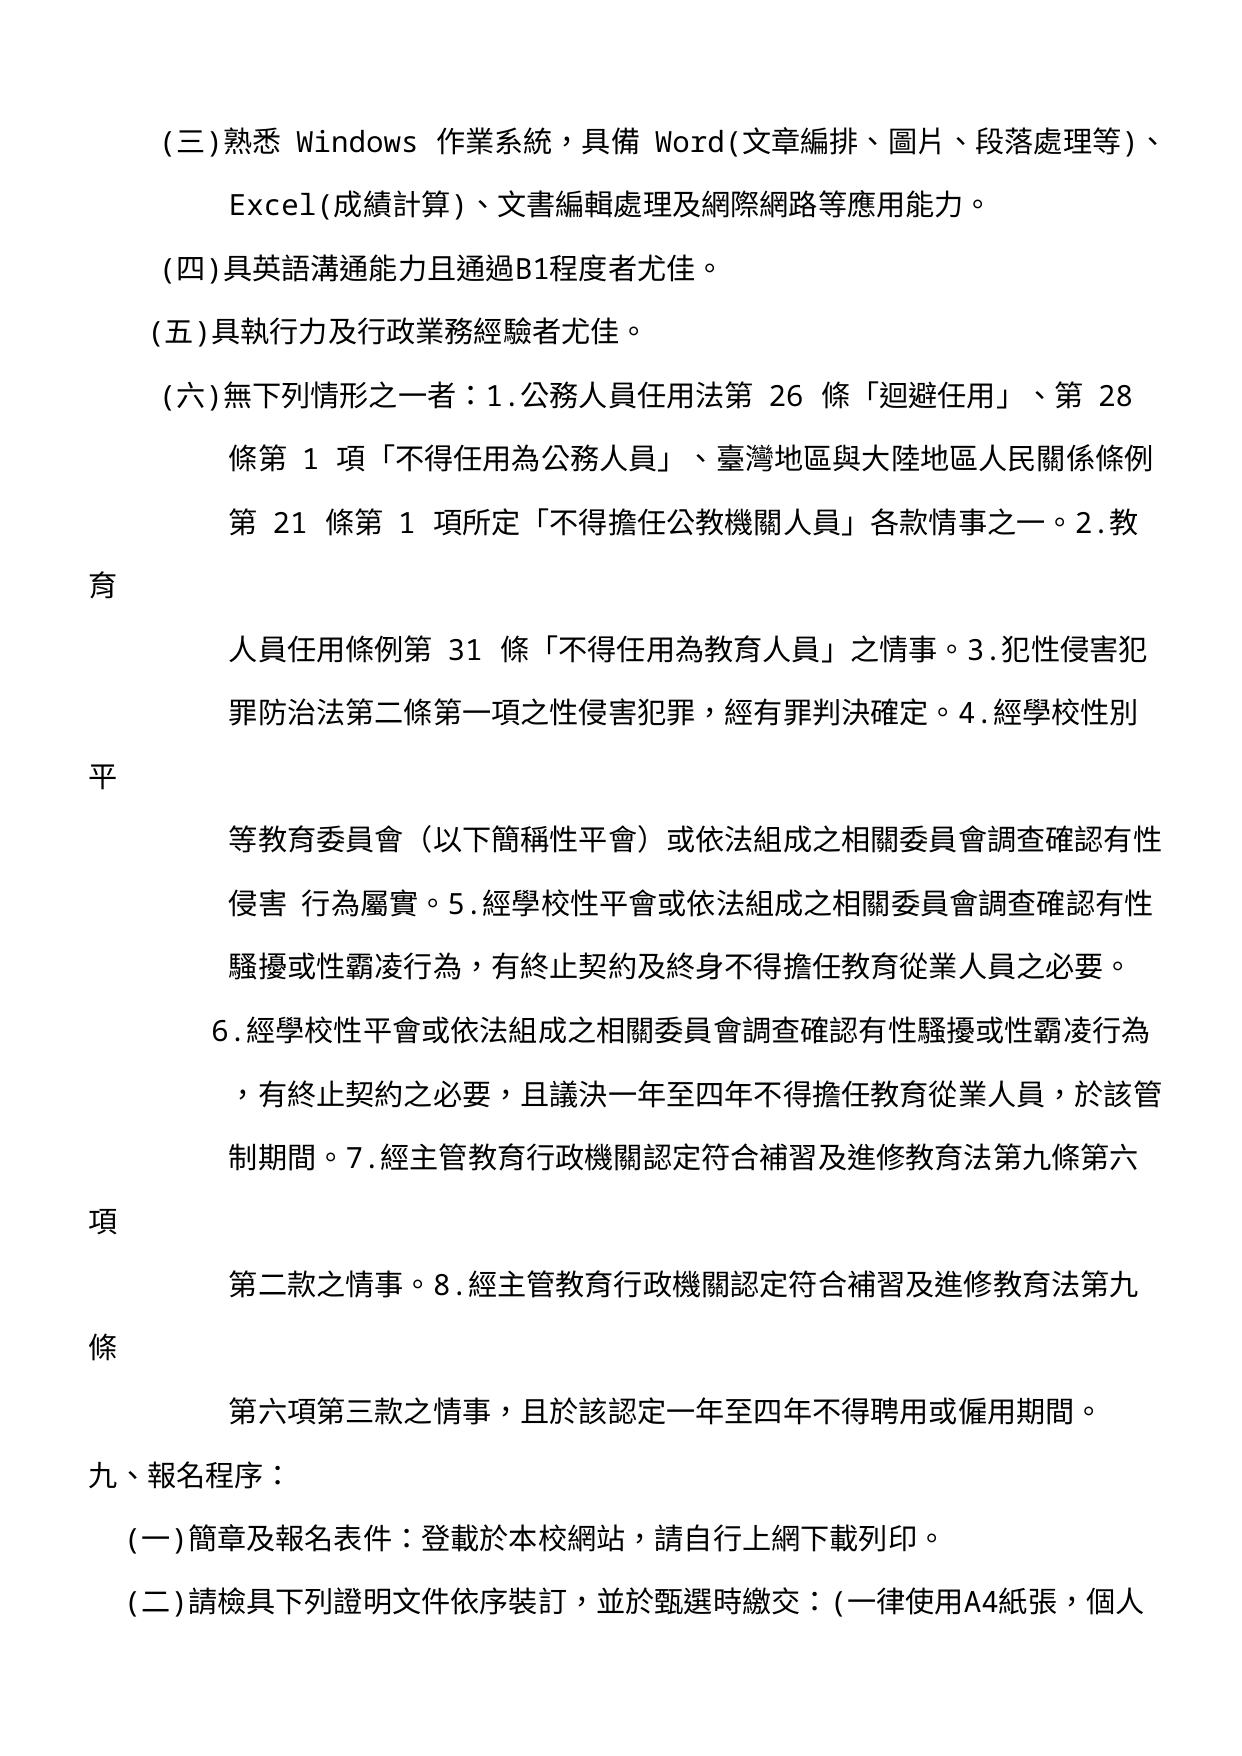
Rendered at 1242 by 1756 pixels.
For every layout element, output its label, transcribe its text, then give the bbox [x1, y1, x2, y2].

text (五)具執行力及行政業務經驗者尤佳。 [89, 309, 1167, 351]
text 第六項第三款之情事，且於該認定一年至四年不得聘用或僱用期間。 [89, 1388, 1167, 1431]
text (一)簡章及報名表件：登載於本校網站，請自行上網下載列印。 [89, 1516, 1167, 1558]
text Excel(成績計算)、文書編輯處理及網際網路等應用能力。 [89, 182, 1167, 224]
text 人員任用條例第 31 條「不得任用為教育人員」之情事。3.犯性侵害犯 [89, 626, 1167, 669]
text 侵害 行為屬實。5.經學校性平會或依法組成之相關委員會調查確認有性 [89, 880, 1167, 923]
text (三)熟悉 Windows 作業系統，具備 Word(文章編排、圖片、段落處理等)、 [89, 118, 1167, 161]
text 第二款之情事。8.經主管教育行政機關認定符合補習及進修教育法第九條 [89, 1262, 1167, 1367]
text (六)無下列情形之一者：1.公務人員任用法第 26 條「迴避任用」、第 28 [89, 372, 1167, 415]
text 6.經學校性平會或依法組成之相關委員會調查確認有性騷擾或性霸凌行為 [89, 1007, 1167, 1050]
text 制期間。7.經主管教育行政機關認定符合補習及進修教育法第九條第六項 [89, 1134, 1167, 1240]
text 九、報名程序： [89, 1452, 1167, 1494]
text (二)請檢具下列證明文件依序裝訂，並於甄選時繳交：(一律使用A4紙張，個人 [89, 1579, 1167, 1621]
text (四)具英語溝通能力且通過B1程度者尤佳。 [89, 245, 1167, 288]
text 等教育委員會（以下簡稱性平會）或依法組成之相關委員會調查確認有性 [89, 817, 1167, 859]
text 罪防治法第二條第一項之性侵害犯罪，經有罪判決確定。4.經學校性別平 [89, 690, 1167, 796]
text 第 21 條第 1 項所定「不得擔任公教機關人員」各款情事之一。2.教育 [89, 499, 1167, 605]
text 騷擾或性霸凌行為，有終止契約及終身不得擔任教育從業人員之必要。 [89, 944, 1167, 986]
text 條第 1 項「不得任用為公務人員」、臺灣地區與大陸地區人民關係條例 [89, 436, 1167, 478]
text ，有終止契約之必要，且議決一年至四年不得擔任教育從業人員，於該管 [89, 1071, 1167, 1113]
